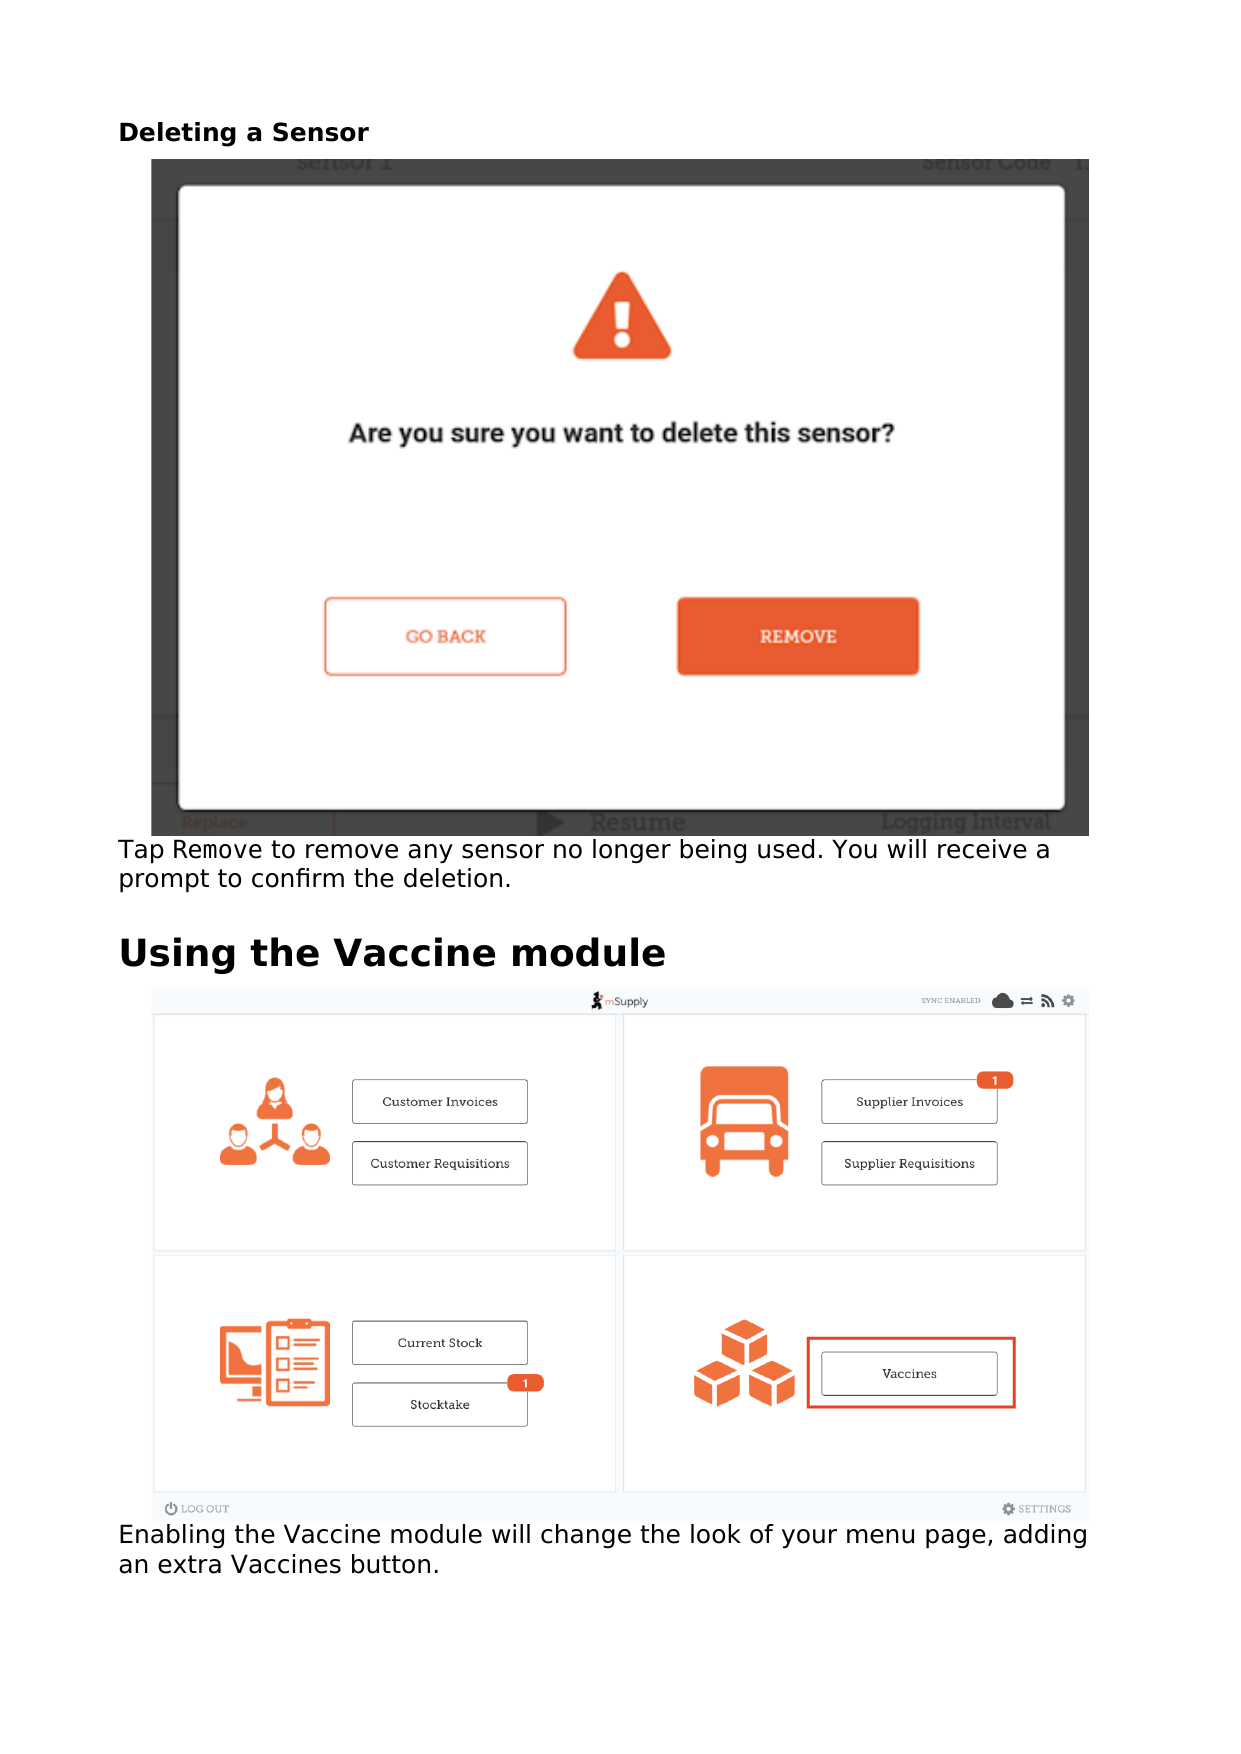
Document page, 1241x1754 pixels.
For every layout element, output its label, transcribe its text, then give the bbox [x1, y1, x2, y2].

text Tap Remove to remove any sensor no longer being used. You will receive a prompt to confirm the deletion. [118, 160, 1122, 894]
picture [151, 159, 1089, 836]
picture [151, 987, 1089, 1521]
subtitle Deleting a Sensor [118, 118, 1122, 147]
text Enabling the Vaccine module will change the look of your menu page, adding an extra Vaccines button. [118, 987, 1122, 1579]
subtitle Using the Vaccine module [118, 931, 1122, 975]
